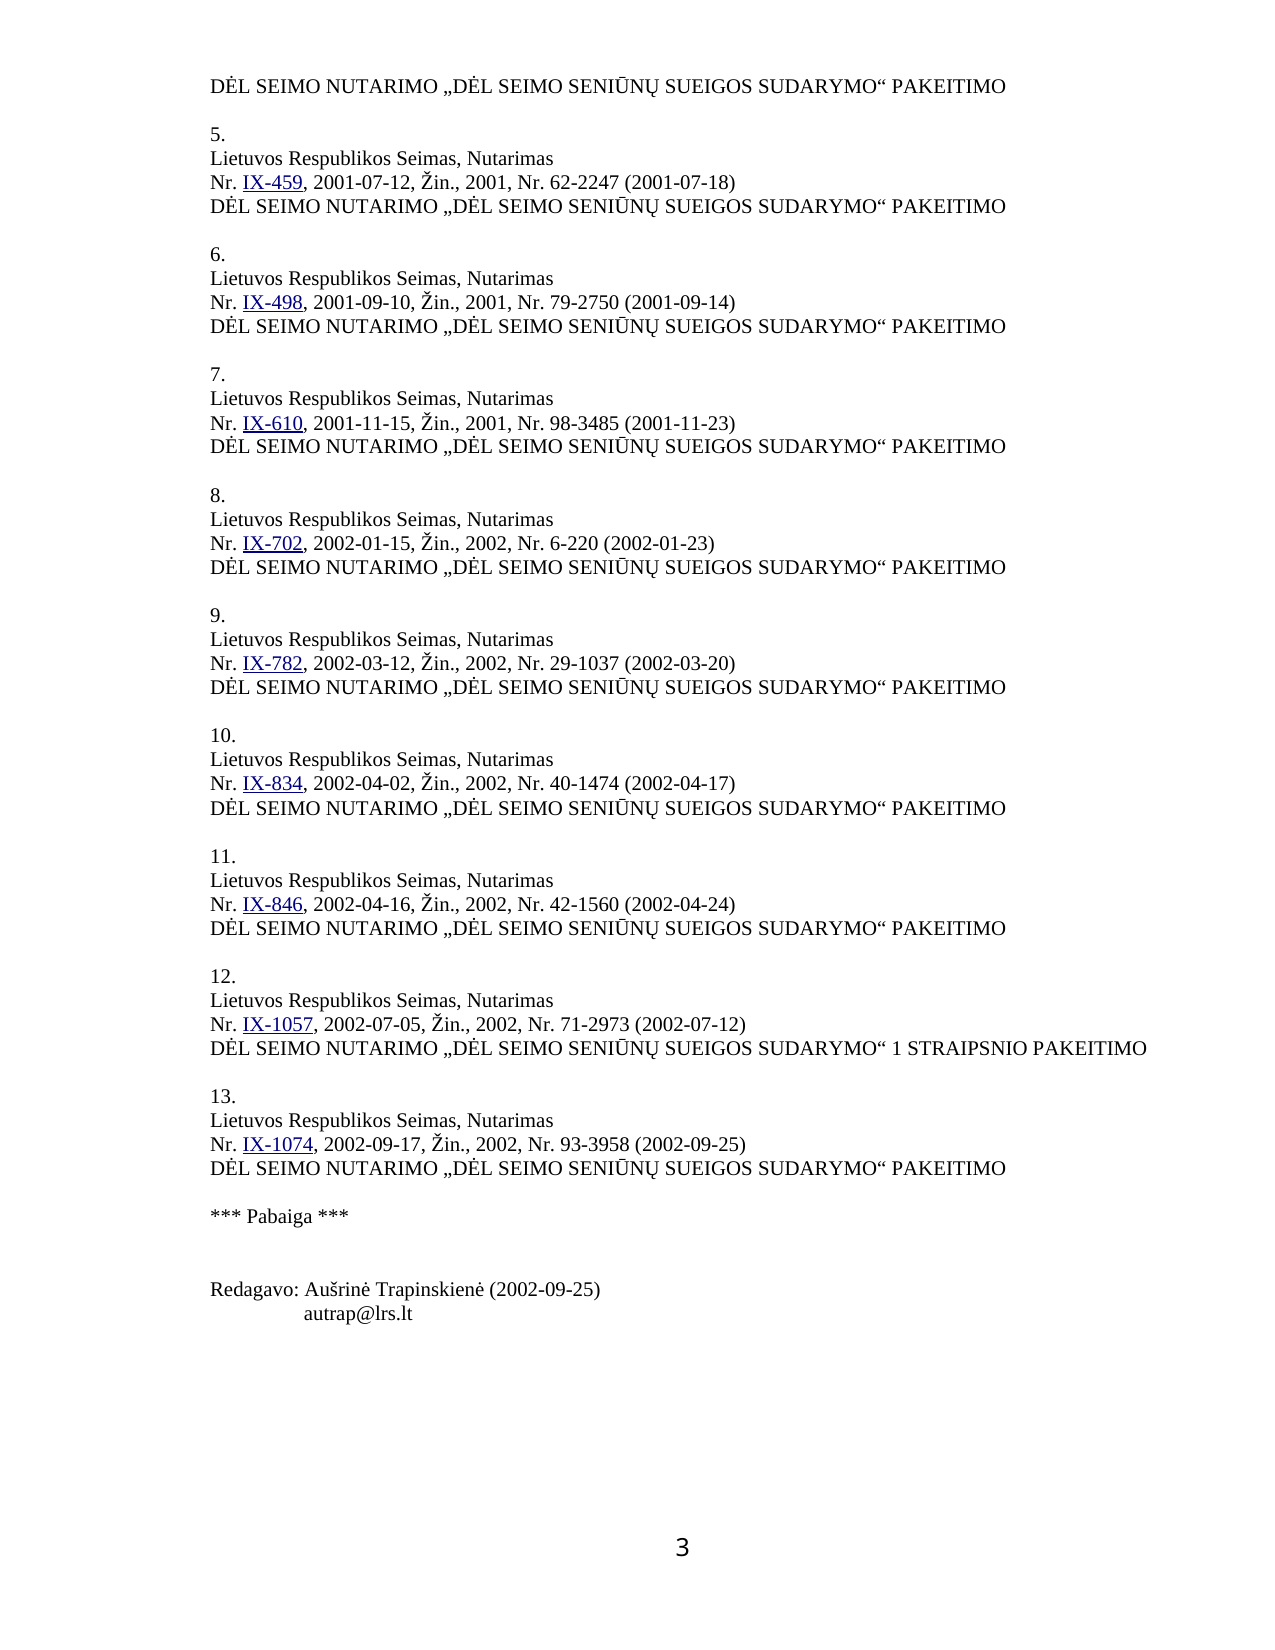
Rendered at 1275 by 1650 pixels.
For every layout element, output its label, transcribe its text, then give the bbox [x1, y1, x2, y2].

text Lietuvos Respublikos Seimas, Nutarimas [210, 386, 1155, 410]
text 10. [210, 723, 1155, 747]
text autrap@lrs.lt [210, 1301, 1155, 1325]
text 13. [210, 1084, 1155, 1108]
text DĖL SEIMO NUTARIMO „DĖL SEIMO SENIŪNŲ SUEIGOS SUDARYMO“ PAKEITIMO [210, 434, 1155, 458]
text Redagavo: Aušrinė Trapinskienė (2002-09-25) [210, 1277, 1155, 1301]
text DĖL SEIMO NUTARIMO „DĖL SEIMO SENIŪNŲ SUEIGOS SUDARYMO“ PAKEITIMO [210, 675, 1155, 699]
text DĖL SEIMO NUTARIMO „DĖL SEIMO SENIŪNŲ SUEIGOS SUDARYMO“ PAKEITIMO [210, 314, 1155, 338]
text 7. [210, 362, 1155, 386]
text Lietuvos Respublikos Seimas, Nutarimas [210, 266, 1155, 290]
text Lietuvos Respublikos Seimas, Nutarimas [210, 507, 1155, 531]
text DĖL SEIMO NUTARIMO „DĖL SEIMO SENIŪNŲ SUEIGOS SUDARYMO“ PAKEITIMO [210, 916, 1155, 940]
text DĖL SEIMO NUTARIMO „DĖL SEIMO SENIŪNŲ SUEIGOS SUDARYMO“ PAKEITIMO [210, 795, 1155, 819]
text 8. [210, 483, 1155, 507]
text Lietuvos Respublikos Seimas, Nutarimas [210, 988, 1155, 1012]
text DĖL SEIMO NUTARIMO „DĖL SEIMO SENIŪNŲ SUEIGOS SUDARYMO“ PAKEITIMO [210, 194, 1155, 218]
text Lietuvos Respublikos Seimas, Nutarimas [210, 747, 1155, 771]
text 5. [210, 122, 1155, 146]
text Nr. IX-702, 2002-01-15, Žin., 2002, Nr. 6-220 (2002-01-23) [210, 531, 1155, 555]
text Nr. IX-846, 2002-04-16, Žin., 2002, Nr. 42-1560 (2002-04-24) [210, 892, 1155, 916]
text Nr. IX-498, 2001-09-10, Žin., 2001, Nr. 79-2750 (2001-09-14) [210, 290, 1155, 314]
text 11. [210, 843, 1155, 868]
text Lietuvos Respublikos Seimas, Nutarimas [210, 868, 1155, 892]
text Lietuvos Respublikos Seimas, Nutarimas [210, 1108, 1155, 1132]
text Nr. IX-782, 2002-03-12, Žin., 2002, Nr. 29-1037 (2002-03-20) [210, 651, 1155, 675]
text DĖL SEIMO NUTARIMO „DĖL SEIMO SENIŪNŲ SUEIGOS SUDARYMO“ PAKEITIMO [210, 1156, 1155, 1180]
text Nr. IX-834, 2002-04-02, Žin., 2002, Nr. 40-1474 (2002-04-17) [210, 771, 1155, 795]
text Lietuvos Respublikos Seimas, Nutarimas [210, 146, 1155, 170]
text Nr. IX-459, 2001-07-12, Žin., 2001, Nr. 62-2247 (2001-07-18) [210, 170, 1155, 194]
text 12. [210, 964, 1155, 988]
text DĖL SEIMO NUTARIMO „DĖL SEIMO SENIŪNŲ SUEIGOS SUDARYMO“ PAKEITIMO [210, 73, 1155, 98]
text 9. [210, 603, 1155, 627]
text Nr. IX-610, 2001-11-15, Žin., 2001, Nr. 98-3485 (2001-11-23) [210, 410, 1155, 434]
text Lietuvos Respublikos Seimas, Nutarimas [210, 627, 1155, 651]
text *** Pabaiga *** [210, 1204, 1155, 1228]
text Nr. IX-1057, 2002-07-05, Žin., 2002, Nr. 71-2973 (2002-07-12) [210, 1012, 1155, 1036]
text DĖL SEIMO NUTARIMO „DĖL SEIMO SENIŪNŲ SUEIGOS SUDARYMO“ 1 STRAIPSNIO PAKEITIMO [210, 1036, 1155, 1060]
text DĖL SEIMO NUTARIMO „DĖL SEIMO SENIŪNŲ SUEIGOS SUDARYMO“ PAKEITIMO [210, 555, 1155, 579]
text 6. [210, 242, 1155, 266]
text Nr. IX-1074, 2002-09-17, Žin., 2002, Nr. 93-3958 (2002-09-25) [210, 1132, 1155, 1156]
